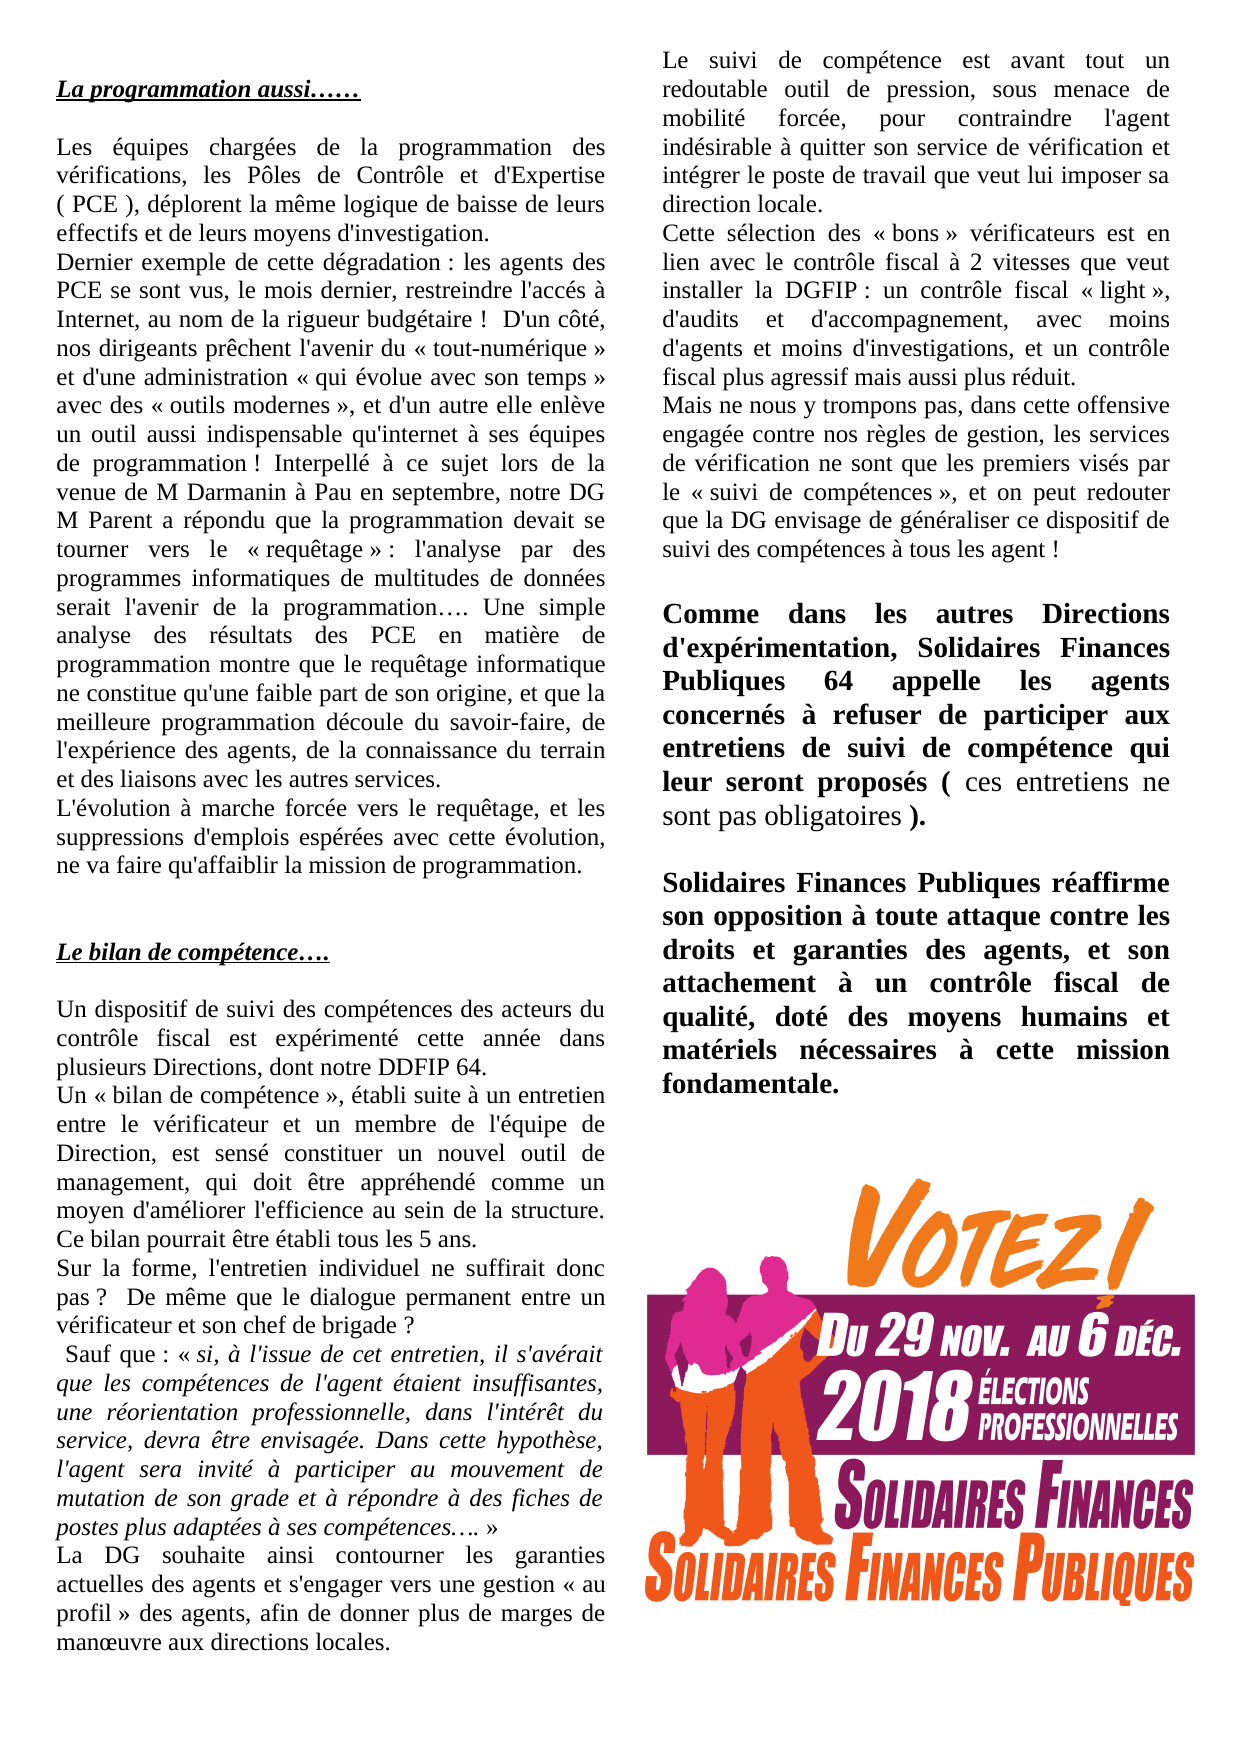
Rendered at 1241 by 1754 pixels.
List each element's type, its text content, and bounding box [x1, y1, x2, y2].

text Sauf que : « si, à l'issue de cet entretien, il s'avérait que les compétences de l'agent étaient insuffisantes, une réorientation professionnelle, dans l'intérêt du service, devra être envisagée. Dans cette hypothèse, l'agent sera invité à participer au mouvement de mutation de son grade et à répondre à des fiches de postes plus adaptées à ses compétences…. » [56, 1339, 606, 1540]
text La DG souhaite ainsi contourner les garanties actuelles des agents et s'engager vers une gestion « au profil » des agents, afin de donner plus de marges de manœuvre aux directions locales. [56, 1540, 606, 1655]
text Le suivi de compétence est avant tout un redoutable outil de pression, sous menace de mobilité forcée, pour contraindre l'agent indésirable à quitter son service de vérification et intégrer le poste de travail que veut lui imposer sa direction locale. [662, 45, 1170, 218]
text La programmation aussi…… [56, 74, 606, 103]
text Mais ne nous y trompons pas, dans cette offensive engagée contre nos règles de gestion, les services de vérification ne sont que les premiers visés par le « suivi de compétences », et on peut redouter que la DG envisage de généraliser ce dispositif de suivi des compétences à tous les agent ! [662, 390, 1170, 563]
picture [645, 1178, 1195, 1606]
text Dernier exemple de cette dégradation : les agents des PCE se sont vus, le mois dernier, restreindre l'accés à Internet, au nom de la rigueur budgétaire ! D'un côté, nos dirigeants prêchent l'avenir du « tout-numérique » et d'une administration « qui évolue avec son temps » avec des « outils modernes », et d'un autre elle enlève un outil aussi indispensable qu'internet à ses équipes de programmation ! Interpellé à ce sujet lors de la venue de M Darmanin à Pau en septembre, notre DG M Parent a répondu que la programmation devait se tourner vers le « requêtage » : l'analyse par des programmes informatiques de multitudes de données serait l'avenir de la programmation…. Une simple analyse des résultats des PCE en matière de programmation montre que le requêtage informatique ne constitue qu'une faible part de son origine, et que la meilleure programmation découle du savoir-faire, de l'expérience des agents, de la connaissance du terrain et des liaisons avec les autres services. [56, 247, 606, 793]
text Comme dans les autres Directions d'expérimentation, Solidaires Finances Publiques 64 appelle les agents concernés à refuser de participer aux entretiens de suivi de compétence qui leur seront proposés ( ces entretiens ne sont pas obligatoires ). [662, 596, 1170, 831]
text L'évolution à marche forcée vers le requêtage, et les suppressions d'emplois espérées avec cette évolution, ne va faire qu'affaiblir la mission de programmation. [56, 793, 606, 879]
text Un « bilan de compétence », établi suite à un entretien entre le vérificateur et un membre de l'équipe de Direction, est sensé constituer un nouvel outil de management, qui doit être appréhendé comme un moyen d'améliorer l'efficience au sein de la structure. Ce bilan pourrait être établi tous les 5 ans. [56, 1080, 606, 1253]
text Cette sélection des « bons » vérificateurs est en lien avec le contrôle fiscal à 2 vitesses que veut installer la DGFIP : un contrôle fiscal « light », d'audits et d'accompagnement, avec moins d'agents et moins d'investigations, et un contrôle fiscal plus agressif mais aussi plus réduit. [662, 218, 1170, 390]
text Les équipes chargées de la programmation des vérifications, les Pôles de Contrôle et d'Expertise ( PCE ), déplorent la même logique de baisse de leurs effectifs et de leurs moyens d'investigation. [56, 132, 606, 247]
text Le bilan de compétence…. [56, 937, 606, 965]
text Solidaires Finances Publiques réaffirme son opposition à toute attaque contre les droits et garanties des agents, et son attachement à un contrôle fiscal de qualité, doté des moyens humains et matériels nécessaires à cette mission fondamentale. [662, 865, 1170, 1099]
text Un dispositif de suivi des compétences des acteurs du contrôle fiscal est expérimenté cette année dans plusieurs Directions, dont notre DDFIP 64. [56, 994, 606, 1080]
text Sur la forme, l'entretien individuel ne suffirait donc pas ? De même que le dialogue permanent entre un vérificateur et son chef de brigade ? [56, 1253, 606, 1339]
